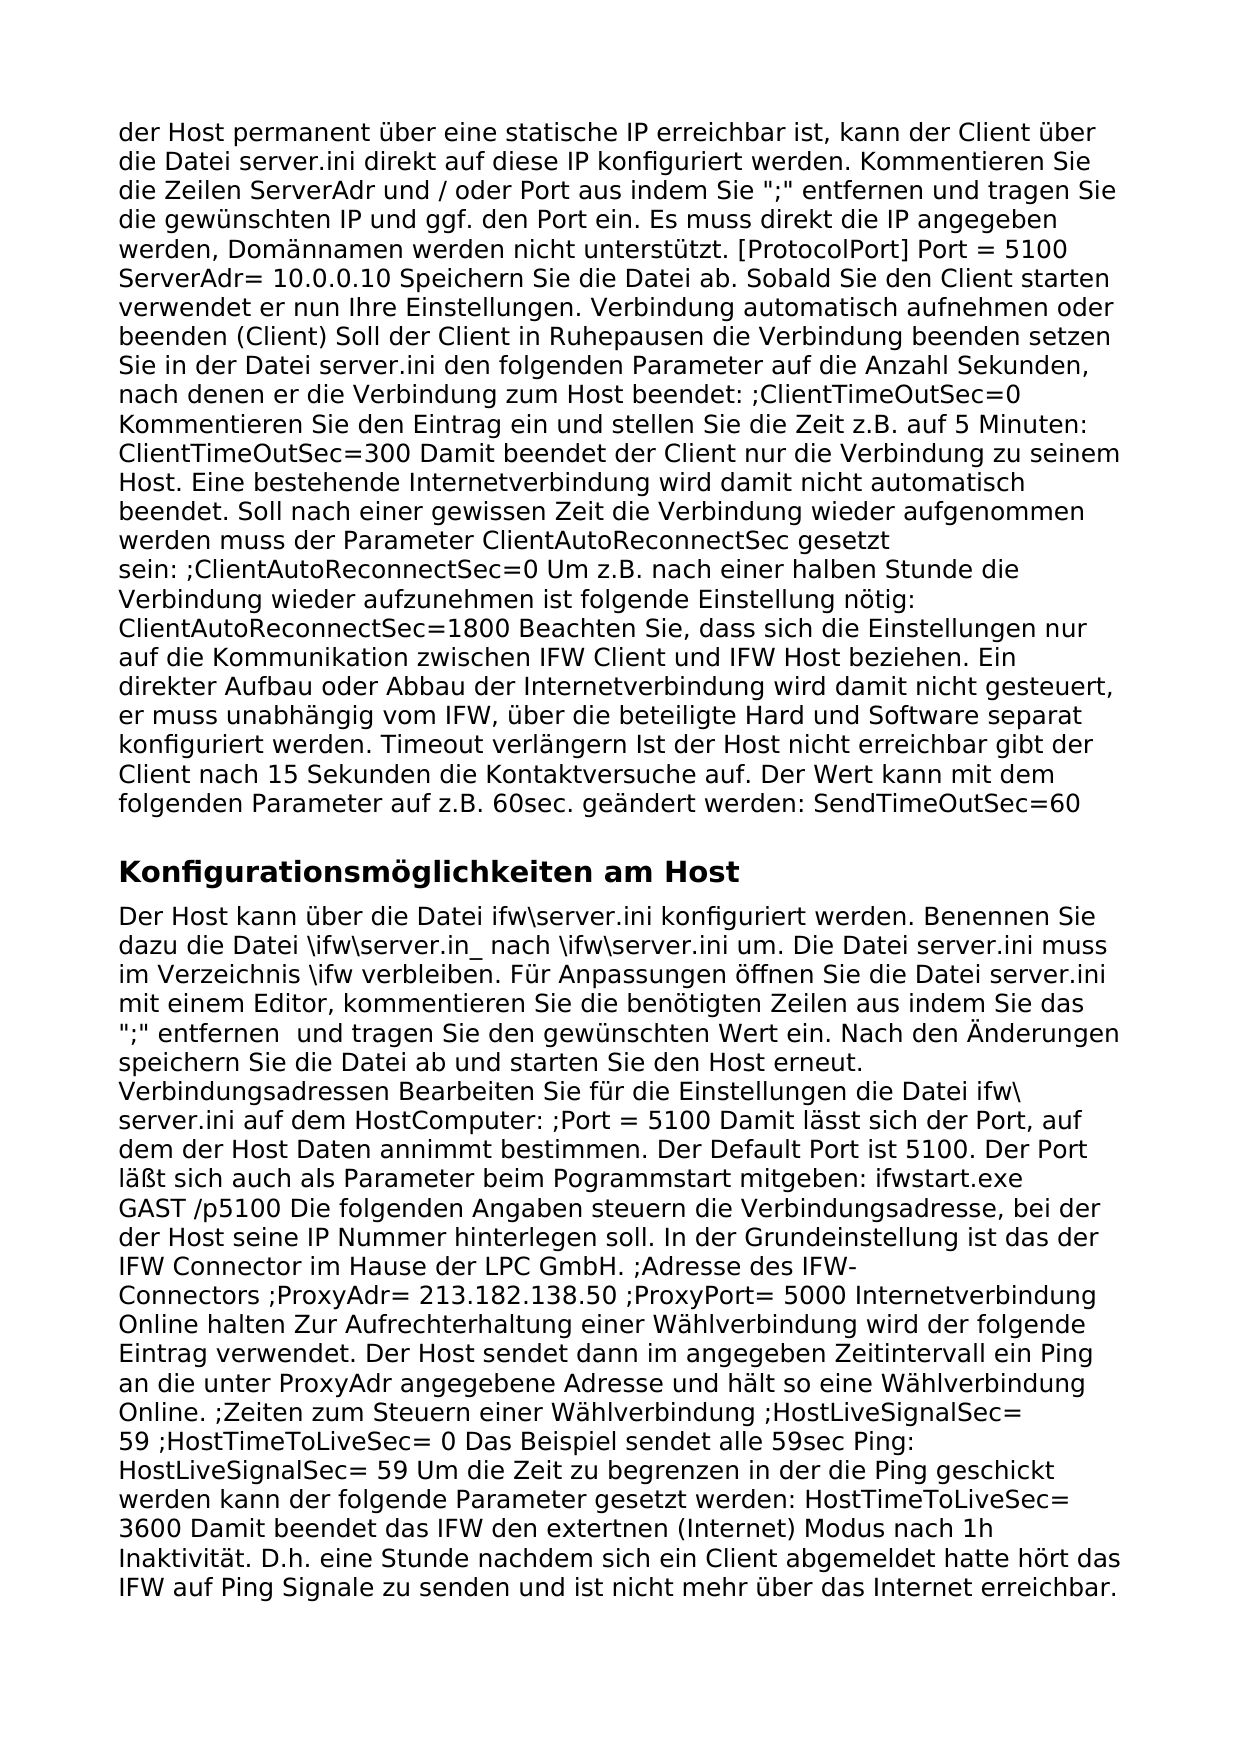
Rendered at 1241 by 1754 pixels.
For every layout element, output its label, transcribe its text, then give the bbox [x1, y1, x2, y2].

subtitle Konfigurationsmöglichkeiten am Host [118, 856, 1122, 889]
text der Host permanent über eine statische IP erreichbar ist, kann der Client über die Datei server.ini direkt auf diese IP konfiguriert werden. Kommentieren Sie die Zeilen ServerAdr und / oder Port aus indem Sie ";" entfernen und tragen Sie die gewünschten IP und ggf. den Port ein. Es muss direkt die IP angegeben werden, Domännamen werden nicht unterstützt. [ProtocolPort] Port = 5100 ServerAdr= 10.0.0.10 Speichern Sie die Datei ab. Sobald Sie den Client starten verwendet er nun Ihre Einstellungen. Verbindung automatisch aufnehmen oder beenden (Client) Soll der Client in Ruhepausen die Verbindung beenden setzen Sie in der Datei server.ini den folgenden Parameter auf die Anzahl Sekunden, nach denen er die Verbindung zum Host beendet: ;ClientTimeOutSec=0 Kommentieren Sie den Eintrag ein und stellen Sie die Zeit z.B. auf 5 Minuten: ClientTimeOutSec=300 Damit beendet der Client nur die Verbindung zu seinem Host. Eine bestehende Internetverbindung wird damit nicht automatisch beendet. Soll nach einer gewissen Zeit die Verbindung wieder aufgenommen werden muss der Parameter ClientAutoReconnectSec gesetzt sein: ;ClientAutoReconnectSec=0 Um z.B. nach einer halben Stunde die Verbindung wieder aufzunehmen ist folgende Einstellung nötig: ClientAutoReconnectSec=1800 Beachten Sie, dass sich die Einstellungen nur auf die Kommunikation zwischen IFW Client und IFW Host beziehen. Ein direkter Aufbau oder Abbau der Internetverbindung wird damit nicht gesteuert, er muss unabhängig vom IFW, über die beteiligte Hard und Software separat konfiguriert werden. Timeout verlängern Ist der Host nicht erreichbar gibt der Client nach 15 Sekunden die Kontaktversuche auf. Der Wert kann mit dem folgenden Parameter auf z.B. 60sec. geändert werden: SendTimeOutSec=60 [118, 118, 1122, 818]
text Der Host kann über die Datei ifw\server.ini konfiguriert werden. Benennen Sie dazu die Datei \ifw\server.in_ nach \ifw\server.ini um. Die Datei server.ini muss im Verzeichnis \ifw verbleiben. Für Anpassungen öffnen Sie die Datei server.ini mit einem Editor, kommentieren Sie die benötigten Zeilen aus indem Sie das ";" entfernen und tragen Sie den gewünschten Wert ein. Nach den Änderungen speichern Sie die Datei ab und starten Sie den Host erneut. Verbindungsadressen Bearbeiten Sie für die Einstellungen die Datei ifw\server.ini auf dem HostComputer: ;Port = 5100 Damit lässt sich der Port, auf dem der Host Daten annimmt bestimmen. Der Default Port ist 5100. Der Port läßt sich auch als Parameter beim Pogrammstart mitgeben: ifwstart.exe GAST /p5100 Die folgenden Angaben steuern die Verbindungsadresse, bei der der Host seine IP Nummer hinterlegen soll. In der Grundeinstellung ist das der IFW Connector im Hause der LPC GmbH. ;Adresse des IFW-Connectors ;ProxyAdr= 213.182.138.50 ;ProxyPort= 5000 Internetverbindung Online halten Zur Aufrechterhaltung einer Wählverbindung wird der folgende Eintrag verwendet. Der Host sendet dann im angegeben Zeitintervall ein Ping an die unter ProxyAdr angegebene Adresse und hält so eine Wählverbindung Online. ;Zeiten zum Steuern einer Wählverbindung ;HostLiveSignalSec= 59 ;HostTimeToLiveSec= 0 Das Beispiel sendet alle 59sec Ping: HostLiveSignalSec= 59 Um die Zeit zu begrenzen in der die Ping geschickt werden kann der folgende Parameter gesetzt werden: HostTimeToLiveSec= 3600 Damit beendet das IFW den extertnen (Internet) Modus nach 1h Inaktivität. D.h. eine Stunde nachdem sich ein Client abgemeldet hatte hört das IFW auf Ping Signale zu senden und ist nicht mehr über das Internet erreichbar. [118, 902, 1122, 1602]
